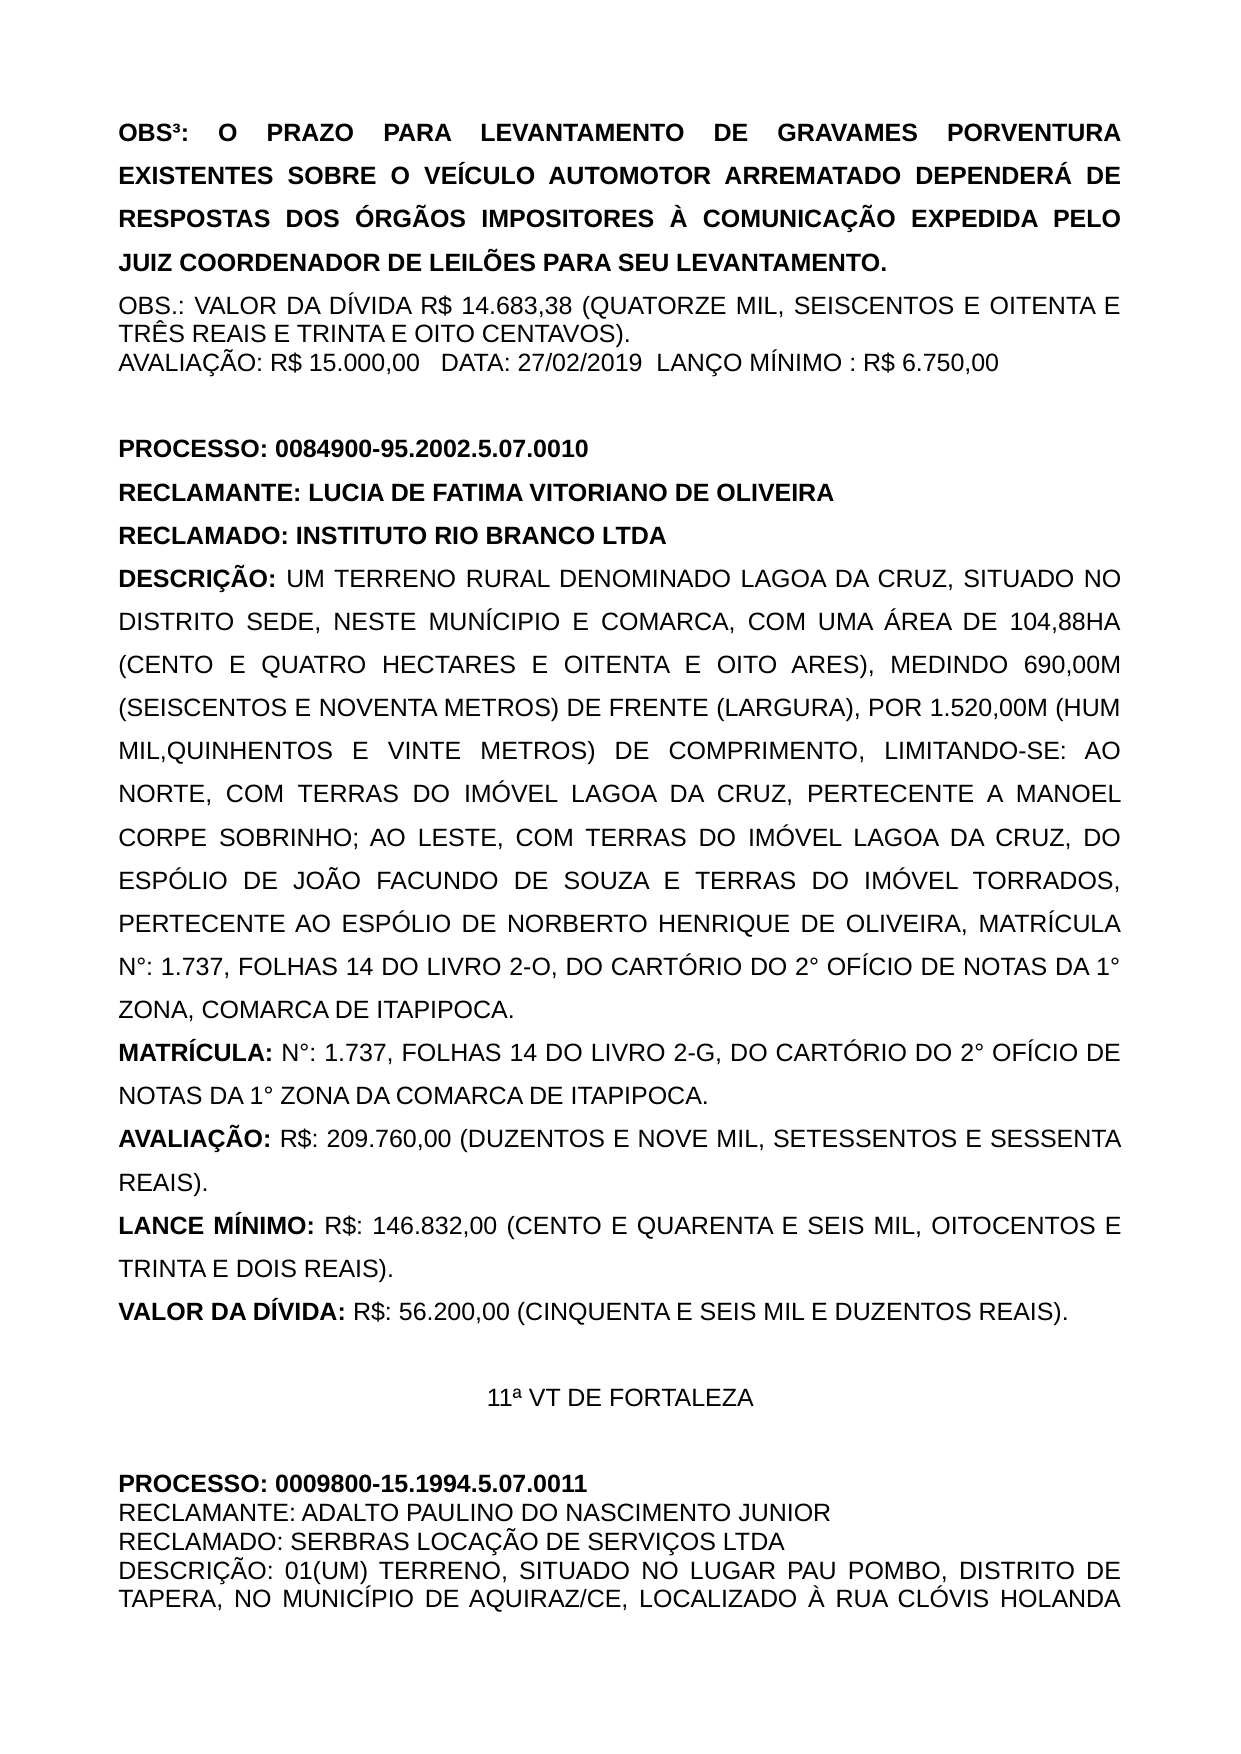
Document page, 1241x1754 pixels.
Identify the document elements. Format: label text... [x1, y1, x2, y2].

text RECLAMADO: INSTITUTO RIO BRANCO LTDA [118, 521, 1122, 549]
text RECLAMANTE: LUCIA DE FATIMA VITORIANO DE OLIVEIRA [118, 477, 1122, 506]
text PROCESSO: 0009800-15.1994.5.07.0011 [118, 1469, 1122, 1498]
text LANCE MÍNIMO: R$: 146.832,00 (CENTO E QUARENTA E SEIS MIL, OITOCENTOS E TRINTA E DOIS REAIS). [118, 1211, 1122, 1282]
text AVALIAÇÃO: R$: 209.760,00 (DUZENTOS E NOVE MIL, SETESSENTOS E SESSENTA REAIS). [118, 1124, 1122, 1196]
text VALOR DA DÍVIDA: R$: 56.200,00 (CINQUENTA E SEIS MIL E DUZENTOS REAIS). [118, 1297, 1122, 1326]
text OBS³: O PRAZO PARA LEVANTAMENTO DE GRAVAMES PORVENTURA EXISTENTES SOBRE O VEÍCULO AUTOMOTOR ARREMATADO DEPENDERÁ DE RESPOSTAS DOS ÓRGÃOS IMPOSITORES À COMUNICAÇÃO EXPEDIDA PELO JUIZ COORDENADOR DE LEILÕES PARA SEU LEVANTAMENTO. [118, 118, 1122, 276]
text DESCRIÇÃO: UM TERRENO RURAL DENOMINADO LAGOA DA CRUZ, SITUADO NO DISTRITO SEDE, NESTE MUNÍCIPIO E COMARCA, COM UMA ÁREA DE 104,88HA (CENTO E QUATRO HECTARES E OITENTA E OITO ARES), MEDINDO 690,00M (SEISCENTOS E NOVENTA METROS) DE FRENTE (LARGURA), POR 1.520,00M (HUM MIL,QUINHENTOS E VINTE METROS) DE COMPRIMENTO, LIMITANDO-SE: AO NORTE, COM TERRAS DO IMÓVEL LAGOA DA CRUZ, PERTECENTE A MANOEL CORPE SOBRINHO; AO LESTE, COM TERRAS DO IMÓVEL LAGOA DA CRUZ, DO ESPÓLIO DE JOÃO FACUNDO DE SOUZA E TERRAS DO IMÓVEL TORRADOS, PERTECENTE AO ESPÓLIO DE NORBERTO HENRIQUE DE OLIVEIRA, MATRÍCULA N°: 1.737, FOLHAS 14 DO LIVRO 2-O, DO CARTÓRIO DO 2° OFÍCIO DE NOTAS DA 1° ZONA, COMARCA DE ITAPIPOCA. [118, 564, 1122, 1024]
text RECLAMANTE: ADALTO PAULINO DO NASCIMENTO JUNIOR [118, 1498, 1122, 1527]
text DESCRIÇÃO: 01(UM) TERRENO, SITUADO NO LUGAR PAU POMBO, DISTRITO DE TAPERA, NO MUNICÍPIO DE AQUIRAZ/CE, LOCALIZADO À RUA CLÓVIS HOLANDA [118, 1556, 1122, 1613]
text PROCESSO: 0084900-95.2002.5.07.0010 [118, 434, 1122, 463]
text OBS.: VALOR DA DÍVIDA R$ 14.683,38 (QUATORZE MIL, SEISCENTOS E OITENTA E TRÊS REAIS E TRINTA E OITO CENTAVOS). [118, 291, 1122, 348]
text MATRÍCULA: N°: 1.737, FOLHAS 14 DO LIVRO 2-G, DO CARTÓRIO DO 2° OFÍCIO DE NOTAS DA 1° ZONA DA COMARCA DE ITAPIPOCA. [118, 1038, 1122, 1110]
text 11ª VT DE FORTALEZA [118, 1383, 1122, 1412]
text AVALIAÇÃO: R$ 15.000,00 DATA: 27/02/2019 LANÇO MÍNIMO : R$ 6.750,00 [118, 348, 1122, 377]
text RECLAMADO: SERBRAS LOCAÇÃO DE SERVIÇOS LTDA [118, 1527, 1122, 1556]
